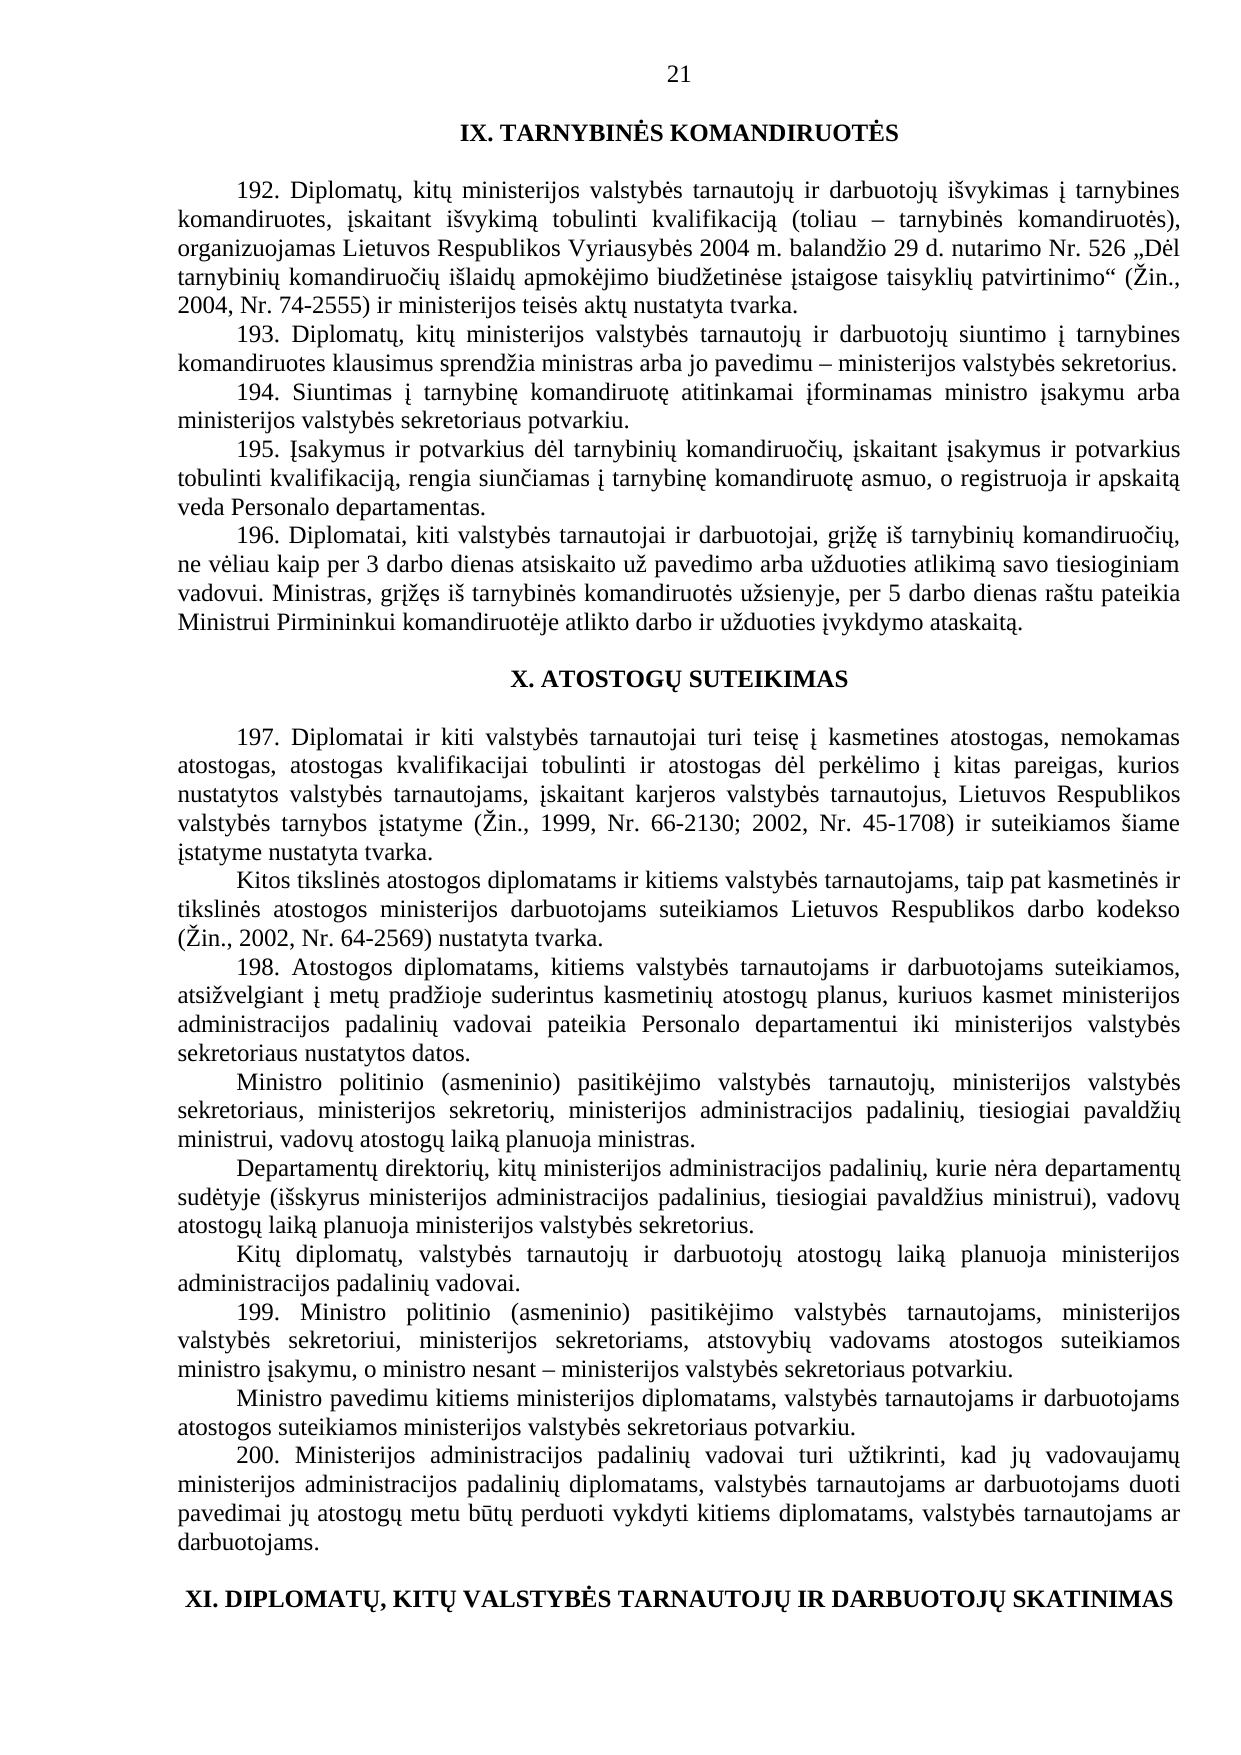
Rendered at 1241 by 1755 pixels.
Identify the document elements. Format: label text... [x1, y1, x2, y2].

text 199. Ministro politinio (asmeninio) pasitikėjimo valstybės tarnautojams, ministerijos valstybės sekretoriui, ministerijos sekretoriams, atstovybių vadovams atostogos suteikiamos ministro įsakymu, o ministro nesant – ministerijos valstybės sekretoriaus potvarkiu. [177, 1297, 1181, 1383]
text 198. Atostogos diplomatams, kitiems valstybės tarnautojams ir darbuotojams suteikiamos, atsižvelgiant į metų pradžioje suderintus kasmetinių atostogų planus, kuriuos kasmet ministerijos administracijos padalinių vadovai pateikia Personalo departamentui iki ministerijos valstybės sekretoriaus nustatytos datos. [177, 952, 1181, 1067]
text Departamentų direktorių, kitų ministerijos administracijos padalinių, kurie nėra departamentų sudėtyje (išskyrus ministerijos administracijos padalinius, tiesiogiai pavaldžius ministrui), vadovų atostogų laiką planuoja ministerijos valstybės sekretorius. [177, 1153, 1181, 1239]
text Kitos tikslinės atostogos diplomatams ir kitiems valstybės tarnautojams, taip pat kasmetinės ir tikslinės atostogos ministerijos darbuotojams suteikiamos Lietuvos Respublikos darbo kodekso (Žin., 2002, Nr. 64-2569) nustatyta tvarka. [177, 866, 1181, 952]
text 196. Diplomatai, kiti valstybės tarnautojai ir darbuotojai, grįžę iš tarnybinių komandiruočių, ne vėliau kaip per 3 darbo dienas atsiskaito už pavedimo arba užduoties atlikimą savo tiesioginiam vadovui. Ministras, grįžęs iš tarnybinės komandiruotės užsienyje, per 5 darbo dienas raštu pateikia Ministrui Pirmininkui komandiruotėje atlikto darbo ir užduoties įvykdymo ataskaitą. [177, 521, 1181, 636]
text 195. Įsakymus ir potvarkius dėl tarnybinių komandiruočių, įskaitant įsakymus ir potvarkius tobulinti kvalifikaciją, rengia siunčiamas į tarnybinę komandiruotę asmuo, o registruoja ir apskaitą veda Personalo departamentas. [177, 434, 1181, 521]
text XI. DIPLOMATŲ, KITŲ VALSTYBĖS TARNAUTOJŲ IR DARBUOTOJŲ SKATINIMAS [177, 1584, 1181, 1613]
text 192. Diplomatų, kitų ministerijos valstybės tarnautojų ir darbuotojų išvykimas į tarnybines komandiruotes, įskaitant išvykimą tobulinti kvalifikaciją (toliau – tarnybinės komandiruotės), organizuojamas Lietuvos Respublikos Vyriausybės 2004 m. balandžio 29 d. nutarimo Nr. 526 „Dėl tarnybinių komandiruočių išlaidų apmokėjimo biudžetinėse įstaigose taisyklių patvirtinimo“ (Žin., 2004, Nr. 74-2555) ir ministerijos teisės aktų nustatyta tvarka. [177, 176, 1181, 319]
text 193. Diplomatų, kitų ministerijos valstybės tarnautojų ir darbuotojų siuntimo į tarnybines komandiruotes klausimus sprendžia ministras arba jo pavedimu – ministerijos valstybės sekretorius. [177, 319, 1181, 377]
text Ministro politinio (asmeninio) pasitikėjimo valstybės tarnautojų, ministerijos valstybės sekretoriaus, ministerijos sekretorių, ministerijos administracijos padalinių, tiesiogiai pavaldžių ministrui, vadovų atostogų laiką planuoja ministras. [177, 1067, 1181, 1153]
text Ministro pavedimu kitiems ministerijos diplomatams, valstybės tarnautojams ir darbuotojams atostogos suteikiamos ministerijos valstybės sekretoriaus potvarkiu. [177, 1383, 1181, 1441]
text Kitų diplomatų, valstybės tarnautojų ir darbuotojų atostogų laiką planuoja ministerijos administracijos padalinių vadovai. [177, 1239, 1181, 1297]
text 194. Siuntimas į tarnybinę komandiruotę atitinkamai įforminamas ministro įsakymu arba ministerijos valstybės sekretoriaus potvarkiu. [177, 377, 1181, 434]
text X. ATOSTOGŲ SUTEIKIMAS [177, 664, 1181, 693]
text IX. TARNYBINĖS KOMANDIRUOTĖS [177, 118, 1181, 147]
text 197. Diplomatai ir kiti valstybės tarnautojai turi teisę į kasmetines atostogas, nemokamas atostogas, atostogas kvalifikacijai tobulinti ir atostogas dėl perkėlimo į kitas pareigas, kurios nustatytos valstybės tarnautojams, įskaitant karjeros valstybės tarnautojus, Lietuvos Respublikos valstybės tarnybos įstatyme (Žin., 1999, Nr. 66-2130; 2002, Nr. 45-1708) ir suteikiamos šiame įstatyme nustatyta tvarka. [177, 722, 1181, 866]
text 200. Ministerijos administracijos padalinių vadovai turi užtikrinti, kad jų vadovaujamų ministerijos administracijos padalinių diplomatams, valstybės tarnautojams ar darbuotojams duoti pavedimai jų atostogų metu būtų perduoti vykdyti kitiems diplomatams, valstybės tarnautojams ar darbuotojams. [177, 1441, 1181, 1556]
